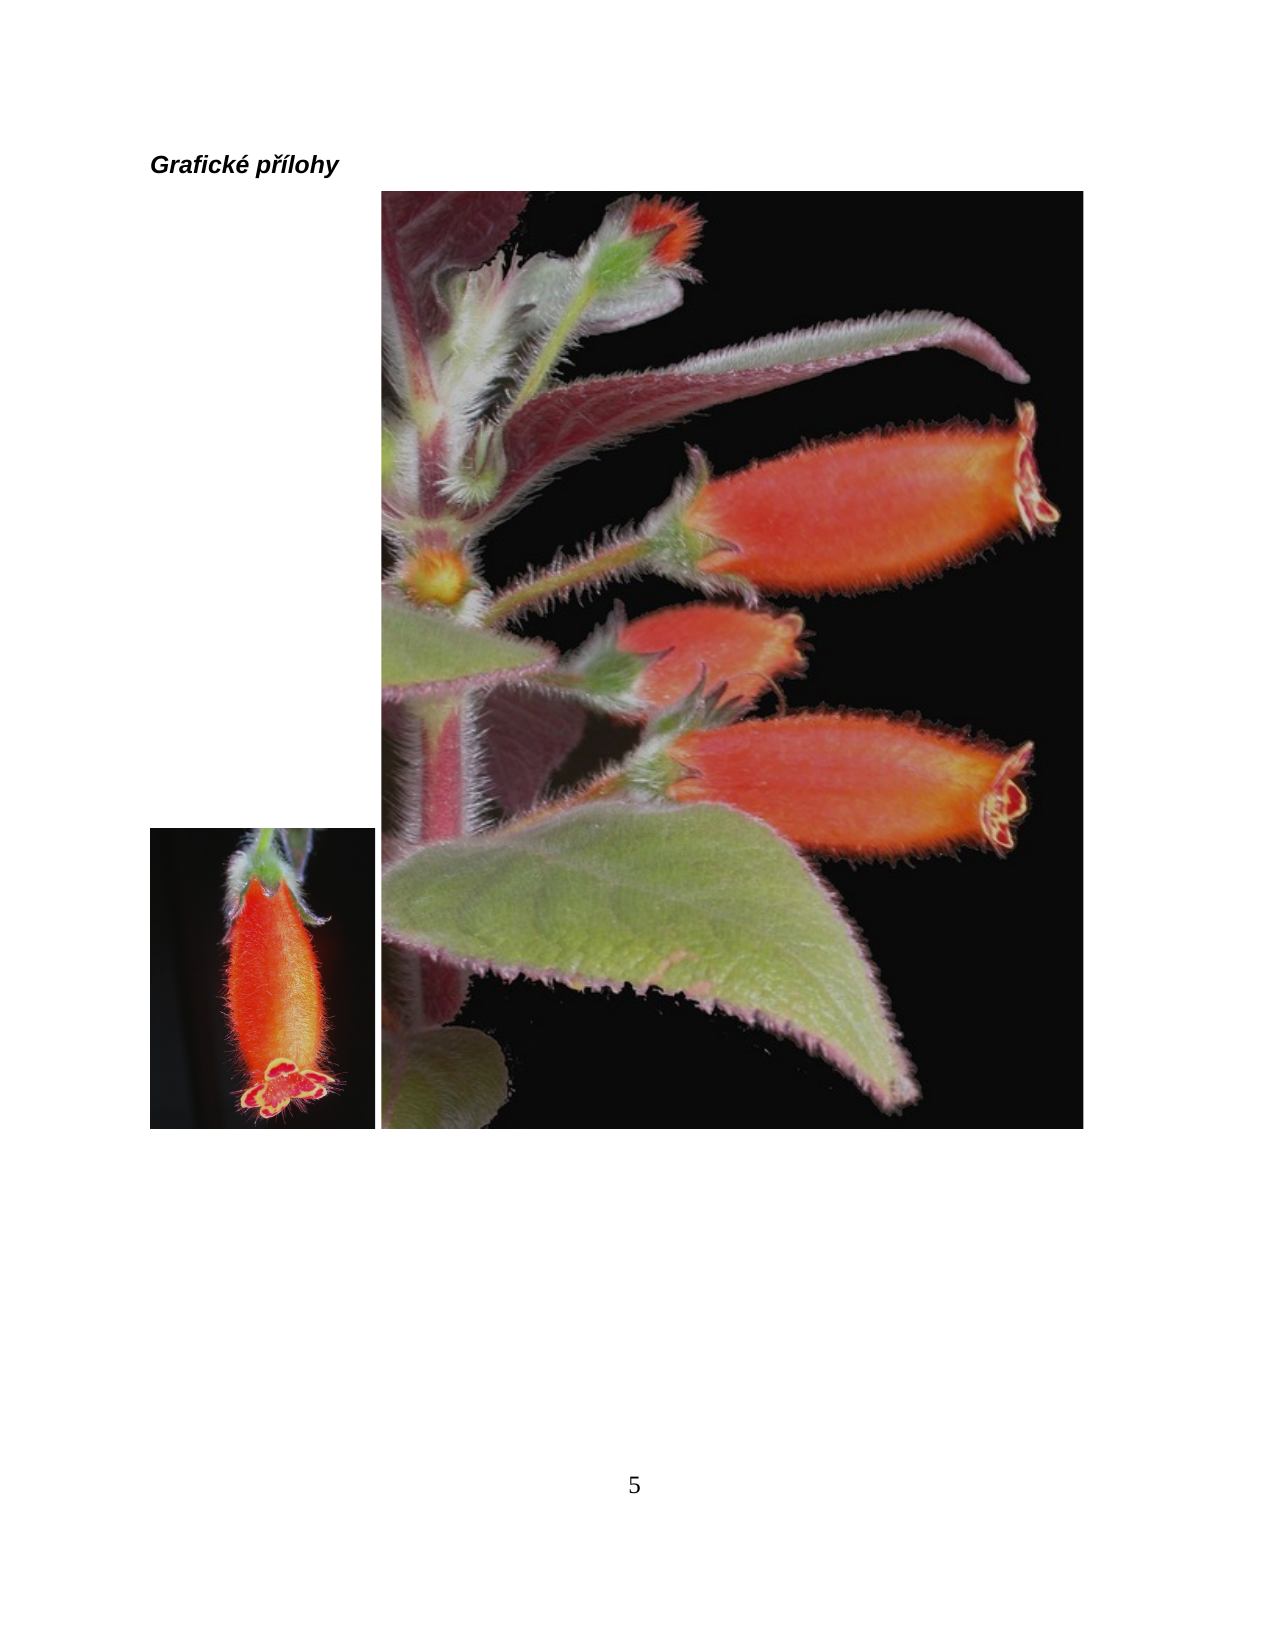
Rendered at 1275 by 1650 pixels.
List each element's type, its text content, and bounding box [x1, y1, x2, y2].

picture [381, 191, 1084, 1129]
subtitle Grafické přílohy [150, 150, 1125, 178]
picture [150, 828, 375, 1129]
